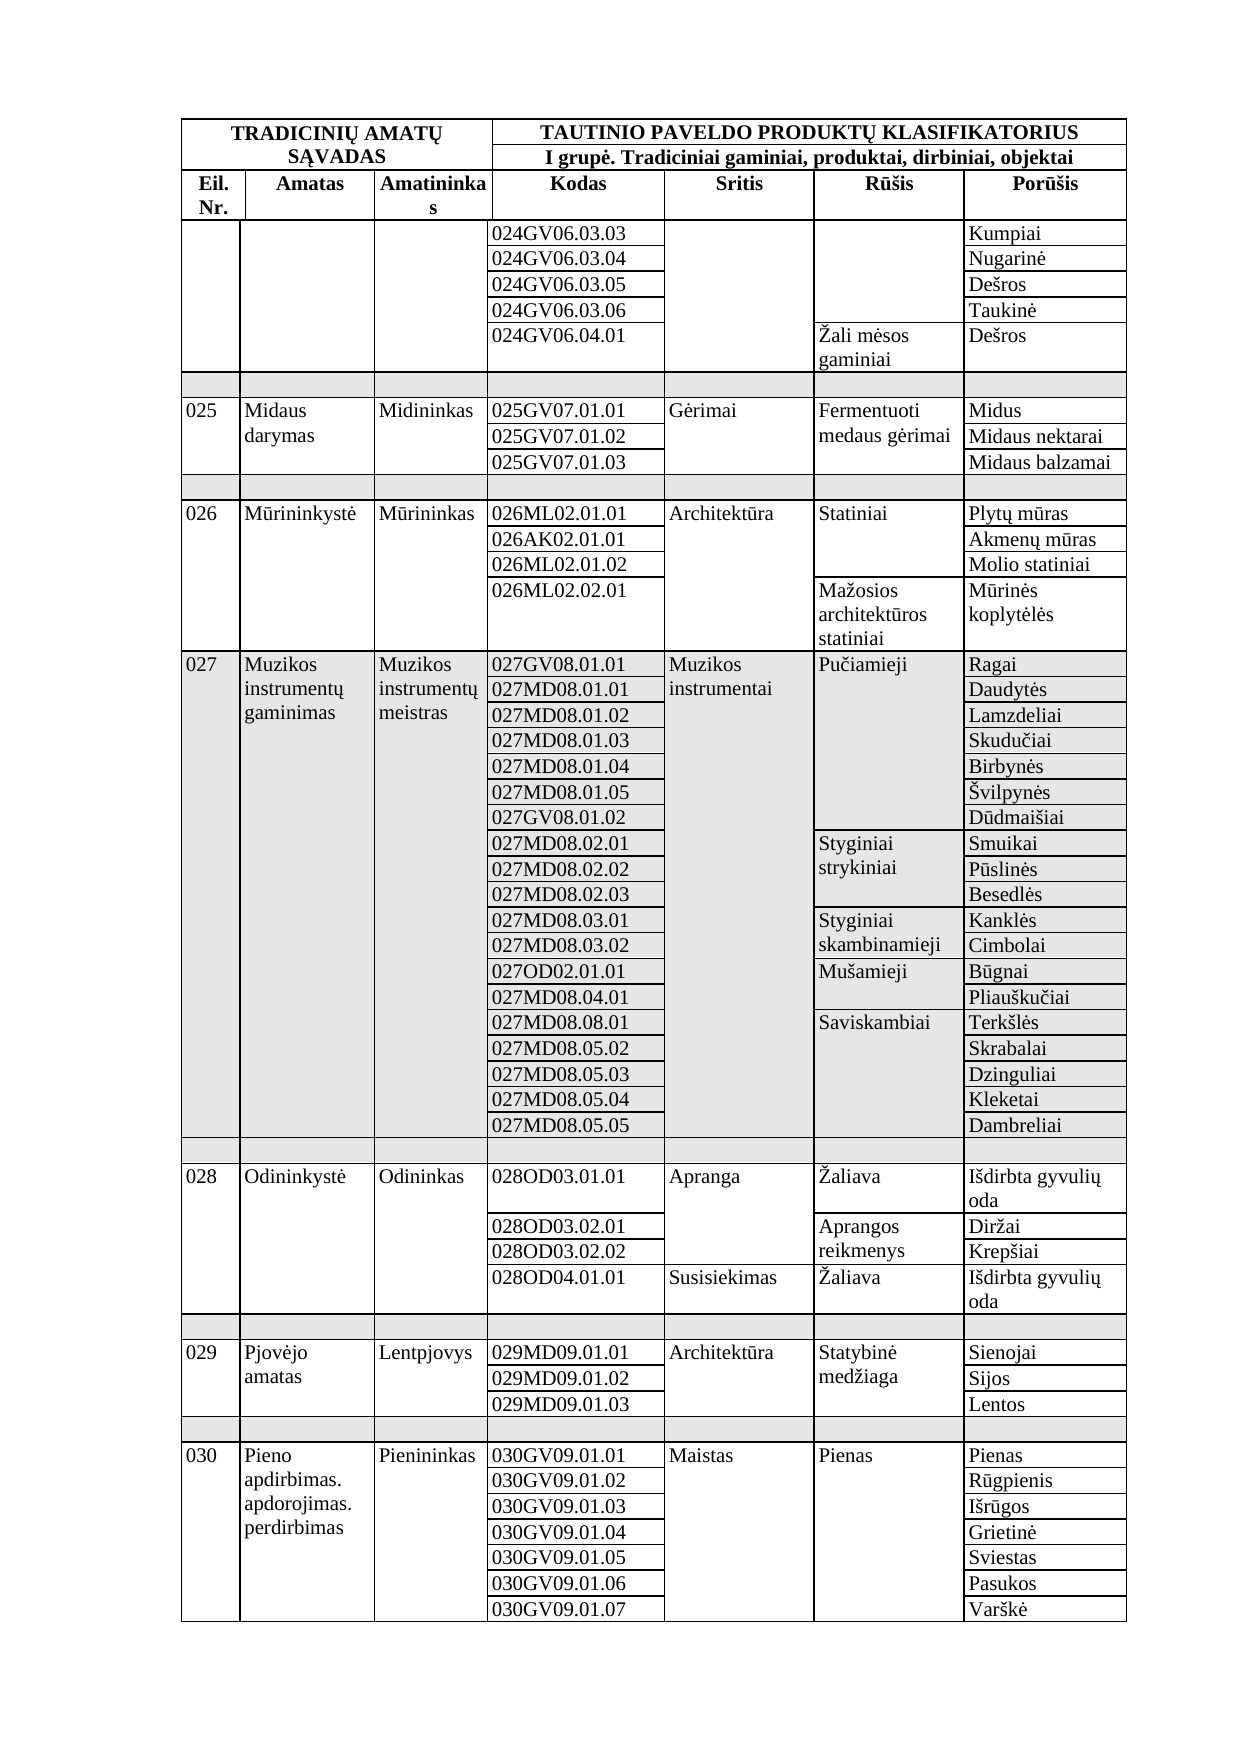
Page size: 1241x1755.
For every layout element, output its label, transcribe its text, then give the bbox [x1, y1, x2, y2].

table_cell Kanklės [965, 908, 1126, 932]
table_cell [665, 1315, 813, 1339]
table_cell Susisiekimas [665, 1265, 813, 1313]
table_cell Plytų mūras [965, 501, 1126, 525]
table_cell 029MD09.01.01 [488, 1340, 664, 1364]
table_cell 029 [182, 1340, 239, 1416]
table_cell 028OD03.02.01 [488, 1214, 664, 1238]
table_cell Terkšlės [965, 1010, 1126, 1034]
table_cell [815, 1138, 963, 1162]
table_cell Žaliava [815, 1164, 963, 1212]
table_cell Mažosios architektūros statiniai [815, 578, 963, 650]
table_cell Fermentuoti medaus gėrimai [815, 398, 963, 474]
table_cell 027MD08.05.05 [488, 1113, 664, 1137]
table_cell Eil. Nr. [182, 171, 245, 219]
table_cell Varškė [965, 1597, 1126, 1621]
table_cell 027MD08.02.02 [488, 857, 664, 881]
table_cell 030GV09.01.06 [488, 1571, 664, 1595]
table_cell Muzikos instrumentų gaminimas [241, 652, 374, 1137]
table_cell [241, 1315, 374, 1339]
table_cell Porūšis [965, 171, 1126, 219]
table_cell Smuikai [965, 831, 1126, 855]
table_cell Cimbolai [965, 933, 1126, 957]
table_cell Muzikos instrumentai [665, 652, 813, 1137]
table_cell 027GV08.01.01 [488, 652, 664, 676]
table_cell 027GV08.01.02 [488, 805, 664, 829]
table_cell Muzikos instrumentų meistras [375, 652, 487, 1137]
table_cell I grupė. Tradiciniai gaminiai, produktai, dirbiniai, objektai [493, 145, 1126, 169]
table_cell Amatininkas [375, 171, 492, 219]
table_cell 027MD08.02.03 [488, 882, 664, 906]
table_cell [488, 373, 664, 397]
table_cell [488, 1138, 664, 1162]
table_cell Aprangos reikmenys [815, 1214, 963, 1263]
table_cell Odininkystė [241, 1164, 374, 1313]
table_cell 027MD08.03.01 [488, 908, 664, 932]
table_cell 030GV09.01.05 [488, 1545, 664, 1569]
table_cell Dešros [965, 272, 1126, 296]
table_cell 027MD08.03.02 [488, 933, 664, 957]
table_cell Rūšis [815, 171, 963, 219]
table_cell Žali mėsos gaminiai [815, 323, 963, 371]
table_cell Sienojai [965, 1340, 1126, 1364]
table_cell Midus [965, 398, 1126, 422]
table_cell Birbynės [965, 754, 1126, 778]
table_cell Architektūra [665, 1340, 813, 1416]
table_cell 027MD08.01.04 [488, 754, 664, 778]
table_cell Grietinė [965, 1520, 1126, 1544]
table_cell [815, 373, 963, 397]
table_cell Molio statiniai [965, 552, 1126, 576]
table_cell [375, 1417, 487, 1441]
table_cell Pučiamieji [815, 652, 963, 829]
table_cell Sviestas [965, 1545, 1126, 1569]
table_cell Statiniai [815, 501, 963, 576]
table_cell 026AK02.01.01 [488, 527, 664, 551]
table_cell Išdirbta gyvulių oda [965, 1164, 1126, 1212]
table_cell Krepšiai [965, 1240, 1126, 1263]
table_cell Švilpynės [965, 780, 1126, 804]
table_cell [815, 1417, 963, 1441]
table_cell Styginiai strykiniai [815, 831, 963, 906]
table_cell Midaus darymas [241, 398, 374, 474]
table_cell Midininkas [375, 398, 487, 474]
table_cell [375, 1138, 487, 1162]
table_cell 027MD08.08.01 [488, 1010, 664, 1034]
table_cell 024GV06.04.01 [488, 323, 664, 371]
table_cell Dešros [965, 323, 1126, 371]
table_cell Mušamieji [815, 959, 963, 1009]
table_cell Midaus nektarai [965, 424, 1126, 448]
table_cell [965, 475, 1126, 499]
table_cell Pjovėjo amatas [241, 1340, 374, 1416]
table_cell 027MD08.05.02 [488, 1036, 664, 1060]
table_cell Skudučiai [965, 728, 1126, 752]
table_cell 030GV09.01.04 [488, 1520, 664, 1544]
table_header TRADICINIŲ AMATŲ SĄVADAS [182, 120, 492, 169]
table_cell [241, 1417, 374, 1441]
table_cell Pliauškučiai [965, 985, 1126, 1009]
table_cell [965, 1417, 1126, 1441]
table_cell [241, 373, 374, 397]
table_cell Statybinė medžiaga [815, 1340, 963, 1416]
table_cell Architektūra [665, 501, 813, 650]
table_cell Rūgpienis [965, 1468, 1126, 1492]
table_cell [182, 475, 239, 499]
table_cell 025GV07.01.01 [488, 398, 664, 422]
table_cell 026ML02.01.01 [488, 501, 664, 525]
table_cell 027 [182, 652, 239, 1137]
table_cell 027MD08.01.02 [488, 703, 664, 727]
table_cell [665, 1417, 813, 1441]
table_cell 027MD08.04.01 [488, 985, 664, 1009]
table_cell Mūrininkystė [241, 501, 374, 650]
table_cell Dzinguliai [965, 1062, 1126, 1086]
table_cell Pasukos [965, 1571, 1126, 1595]
table_cell [665, 475, 813, 499]
table_cell Nugarinė [965, 246, 1126, 270]
table_cell 025GV07.01.03 [488, 450, 664, 474]
table_cell Pieno apdirbimas. apdorojimas. perdirbimas [241, 1443, 374, 1621]
table_cell 028 [182, 1164, 239, 1313]
table_cell 030GV09.01.02 [488, 1468, 664, 1492]
table_cell Lentpjovys [375, 1340, 487, 1416]
table_cell [488, 1417, 664, 1441]
table_cell Amatas [246, 171, 374, 219]
table_cell Būgnai [965, 959, 1126, 983]
table_cell [965, 1315, 1126, 1339]
table_cell Maistas [665, 1443, 813, 1621]
table_cell Kodas [493, 171, 664, 219]
table_cell Taukinė [965, 298, 1126, 322]
table_cell Skrabalai [965, 1036, 1126, 1060]
table_cell [488, 1315, 664, 1339]
table_cell Daudytės [965, 677, 1126, 701]
table_header TAUTINIO PAVELDO PRODUKTŲ KLASIFIKATORIUS [493, 120, 1126, 144]
table_cell [665, 373, 813, 397]
table_cell 029MD09.01.02 [488, 1366, 664, 1390]
table_cell [375, 373, 487, 397]
table_cell 029MD09.01.03 [488, 1392, 664, 1416]
table_cell Gėrimai [665, 398, 813, 474]
table_cell Žaliava [815, 1265, 963, 1313]
table_cell [241, 221, 374, 371]
table_cell [241, 1138, 374, 1162]
table_cell [182, 373, 239, 397]
table_cell [665, 1138, 813, 1162]
table_cell Mūrinės koplytėlės [965, 578, 1126, 650]
table_cell 026ML02.01.02 [488, 552, 664, 576]
table_cell Pienas [815, 1443, 963, 1621]
table_cell Midaus balzamai [965, 450, 1126, 474]
table_cell Apranga [665, 1164, 813, 1263]
table_cell [375, 221, 487, 371]
table_cell Sijos [965, 1366, 1126, 1390]
table_cell [965, 1138, 1126, 1162]
table_cell [815, 1315, 963, 1339]
table_cell 026 [182, 501, 239, 650]
table_cell Styginiai skambinamieji [815, 908, 963, 957]
table_cell 030 [182, 1443, 239, 1621]
table_cell 027MD08.02.01 [488, 831, 664, 855]
table_cell [241, 475, 374, 499]
table_cell Kleketai [965, 1087, 1126, 1111]
table_cell 030GV09.01.03 [488, 1494, 664, 1518]
table_cell Išrūgos [965, 1494, 1126, 1518]
table_cell Išdirbta gyvulių oda [965, 1265, 1126, 1313]
table_cell 027MD08.05.04 [488, 1087, 664, 1111]
table_cell [815, 475, 963, 499]
table_cell 024GV06.03.03 [488, 221, 664, 245]
table_cell 026ML02.02.01 [488, 578, 664, 650]
table_cell 025GV07.01.02 [488, 424, 664, 448]
table_cell 030GV09.01.01 [488, 1443, 664, 1467]
table_cell 027MD08.01.03 [488, 728, 664, 752]
table_cell [182, 1417, 239, 1441]
table_cell 024GV06.03.05 [488, 272, 664, 296]
table_cell [182, 1138, 239, 1162]
table_cell [375, 475, 487, 499]
table_cell [375, 1315, 487, 1339]
table_cell 027MD08.05.03 [488, 1062, 664, 1086]
table_cell Mūrininkas [375, 501, 487, 650]
table_cell 027OD02.01.01 [488, 959, 664, 983]
table_cell [665, 221, 813, 371]
table_cell 028OD03.02.02 [488, 1240, 664, 1263]
table_cell Pienas [965, 1443, 1126, 1467]
table_cell 028OD04.01.01 [488, 1265, 664, 1313]
table_cell Ragai [965, 652, 1126, 676]
table_cell 028OD03.01.01 [488, 1164, 664, 1212]
table_cell Kumpiai [965, 221, 1126, 245]
table_cell [182, 221, 239, 371]
table_cell Besedlės [965, 882, 1126, 906]
table_cell [965, 373, 1126, 397]
table_cell 025 [182, 398, 239, 474]
table_cell [182, 1315, 239, 1339]
table_cell Saviskambiai [815, 1010, 963, 1137]
table_cell Pienininkas [375, 1443, 487, 1621]
table_cell [488, 475, 664, 499]
table_cell Sritis [665, 171, 813, 219]
table_cell Akmenų mūras [965, 527, 1126, 551]
table_cell Diržai [965, 1214, 1126, 1238]
table_cell Odininkas [375, 1164, 487, 1313]
table_cell Lamzdeliai [965, 703, 1126, 727]
table_cell Dambreliai [965, 1113, 1126, 1137]
table_cell 027MD08.01.05 [488, 780, 664, 804]
table_cell [815, 221, 963, 322]
table_cell Dūdmaišiai [965, 805, 1126, 829]
table_cell Pūslinės [965, 857, 1126, 881]
table_cell Lentos [965, 1392, 1126, 1416]
table_cell 024GV06.03.04 [488, 246, 664, 270]
table_cell 030GV09.01.07 [488, 1597, 664, 1621]
table_cell 027MD08.01.01 [488, 677, 664, 701]
table_cell 024GV06.03.06 [488, 298, 664, 322]
